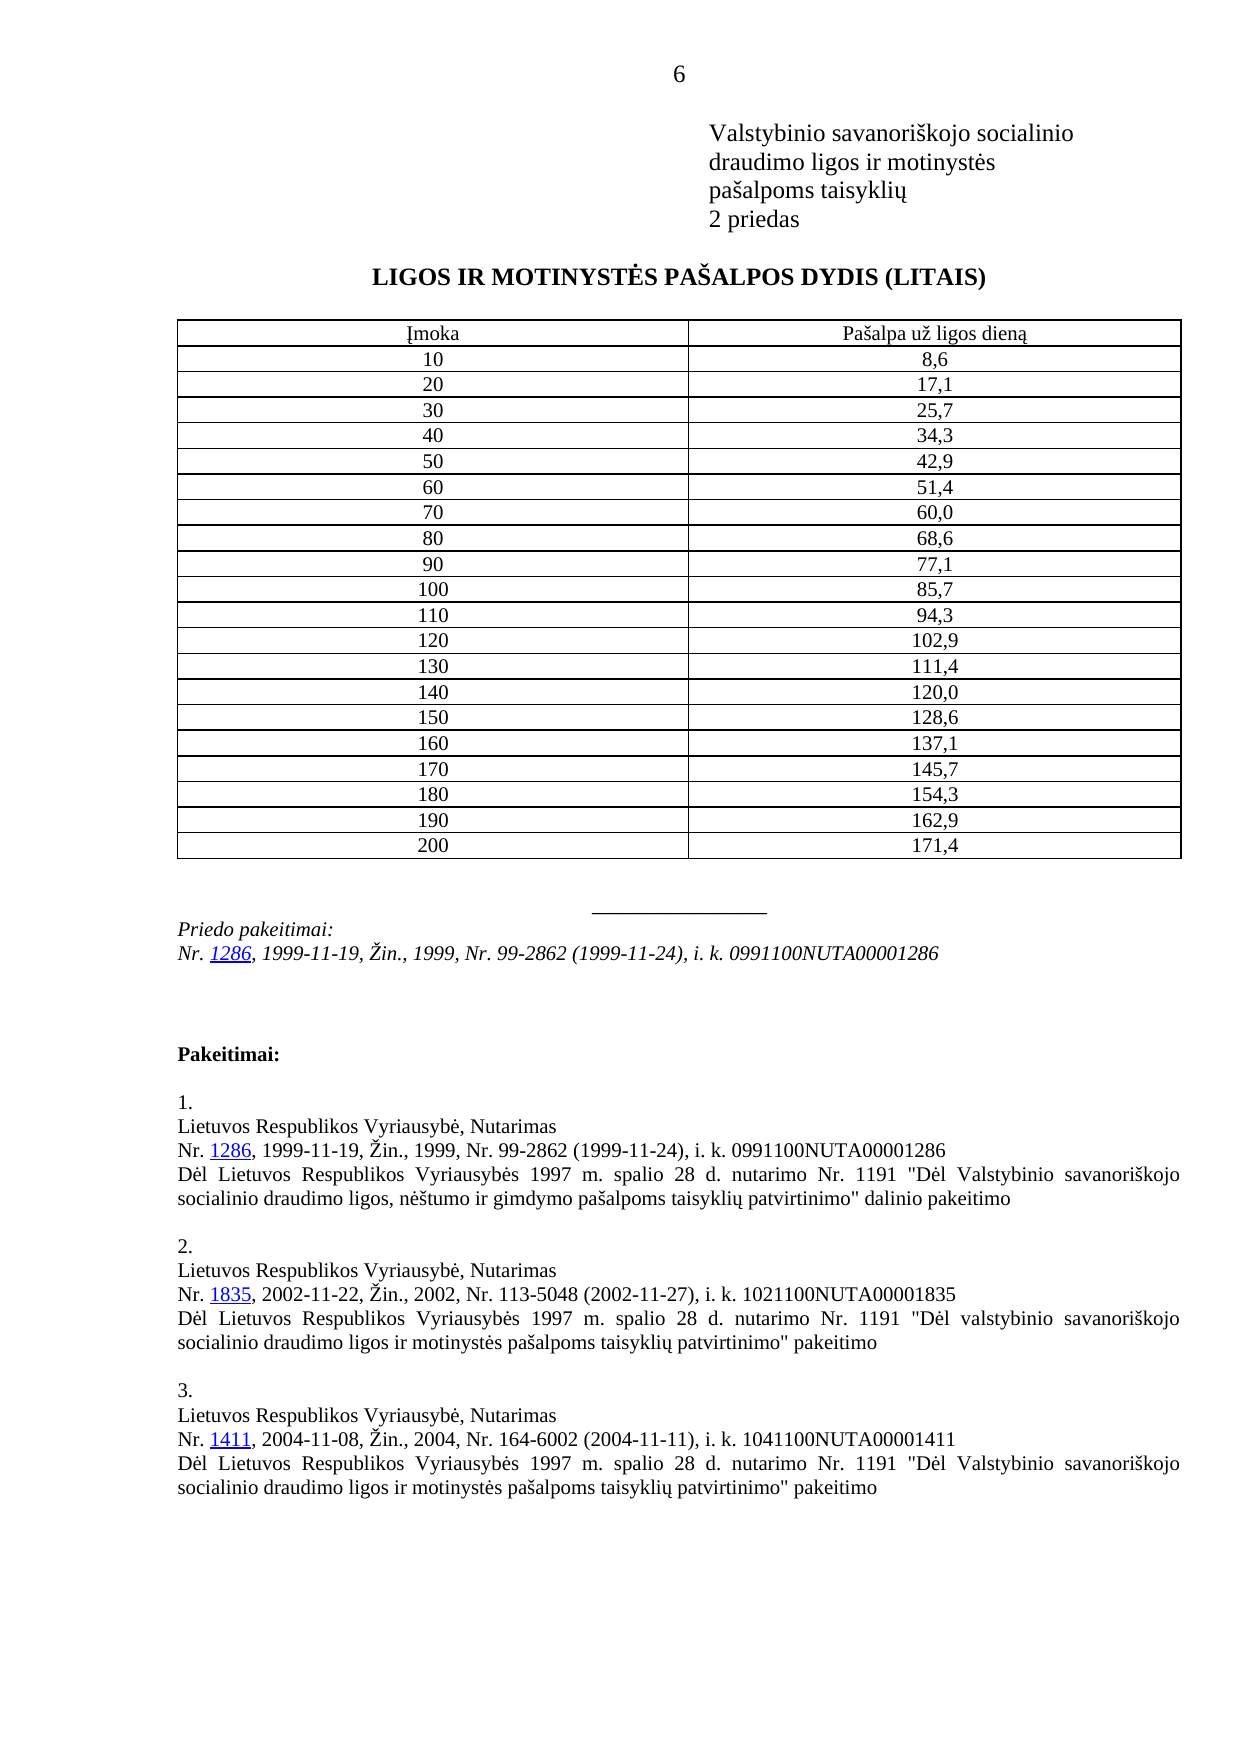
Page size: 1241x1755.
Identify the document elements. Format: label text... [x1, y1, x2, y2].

table_cell 51,4 [689, 475, 1180, 499]
table_cell 100 [178, 577, 688, 601]
text Dėl Lietuvos Respublikos Vyriausybės 1997 m. spalio 28 d. nutarimo Nr. 1191 "Dėl valstybinio savanoriškojo socialinio draudimo ligos ir motinystės pašalpoms taisyklių patvirtinimo" pakeitimo [177, 1306, 1181, 1354]
table_cell 90 [178, 552, 688, 576]
text Dėl Lietuvos Respublikos Vyriausybės 1997 m. spalio 28 d. nutarimo Nr. 1191 "Dėl Valstybinio savanoriškojo socialinio draudimo ligos, nėštumo ir gimdymo pašalpoms taisyklių patvirtinimo" dalinio pakeitimo [177, 1162, 1181, 1210]
text LIGOS IR MOTINYSTĖS PAŠALPOS DYDIS (LITAIS) [177, 262, 1181, 291]
text 3. [177, 1378, 1181, 1402]
text Lietuvos Respublikos Vyriausybė, Nutarimas [177, 1114, 1181, 1138]
table_cell 130 [178, 654, 688, 678]
text Lietuvos Respublikos Vyriausybė, Nutarimas [177, 1402, 1181, 1427]
text Valstybinio savanoriškojo socialinio [709, 118, 1181, 147]
table_cell 200 [178, 833, 688, 857]
table_header Pašalpa už ligos dieną [689, 321, 1180, 345]
table_cell 154,3 [689, 782, 1180, 806]
table_cell 111,4 [689, 654, 1180, 678]
table_cell 60 [178, 475, 688, 499]
text Nr. 1835, 2002-11-22, Žin., 2002, Nr. 113-5048 (2002-11-27), i. k. 1021100NUTA00001835 [177, 1282, 1181, 1306]
table_cell 50 [178, 449, 688, 473]
table_cell 150 [178, 705, 688, 729]
table_cell 42,9 [689, 449, 1180, 473]
table_cell 40 [178, 423, 688, 447]
table_cell 60,0 [689, 500, 1180, 524]
table_cell 20 [178, 372, 688, 396]
text Nr. 1286, 1999-11-19, Žin., 1999, Nr. 99-2862 (1999-11-24), i. k. 0991100NUTA00001286 [177, 1138, 1181, 1162]
text draudimo ligos ir motinystės [177, 147, 1181, 176]
table_cell 34,3 [689, 423, 1180, 447]
table_cell 170 [178, 757, 688, 781]
table_cell 120,0 [689, 680, 1180, 704]
text Priedo pakeitimai: [177, 917, 1181, 941]
table_cell 8,6 [689, 347, 1180, 371]
table_cell 70 [178, 500, 688, 524]
table_cell 30 [178, 398, 688, 422]
table_cell 128,6 [689, 705, 1180, 729]
text ______________ [177, 888, 1181, 917]
table_cell 171,4 [689, 833, 1180, 857]
table_cell 68,6 [689, 526, 1180, 550]
text pašalpoms taisyklių [177, 176, 1181, 204]
table_cell 94,3 [689, 603, 1180, 627]
table_cell 137,1 [689, 731, 1180, 755]
text 2 priedas [177, 204, 1181, 233]
table_cell 110 [178, 603, 688, 627]
table_cell 190 [178, 808, 688, 832]
text 2. [177, 1234, 1181, 1258]
table_cell 140 [178, 680, 688, 704]
text Dėl Lietuvos Respublikos Vyriausybės 1997 m. spalio 28 d. nutarimo Nr. 1191 "Dėl Valstybinio savanoriškojo socialinio draudimo ligos ir motinystės pašalpoms taisyklių patvirtinimo" pakeitimo [177, 1451, 1181, 1499]
table_header Įmoka [178, 321, 688, 345]
text Nr. 1411, 2004-11-08, Žin., 2004, Nr. 164-6002 (2004-11-11), i. k. 1041100NUTA00001411 [177, 1427, 1181, 1451]
table_cell 160 [178, 731, 688, 755]
text Lietuvos Respublikos Vyriausybė, Nutarimas [177, 1258, 1181, 1282]
table_cell 17,1 [689, 372, 1180, 396]
text Pakeitimai: [177, 1042, 1181, 1066]
table_cell 85,7 [689, 577, 1180, 601]
text Nr. 1286, 1999-11-19, Žin., 1999, Nr. 99-2862 (1999-11-24), i. k. 0991100NUTA00001286 [177, 941, 1181, 965]
text 1. [177, 1090, 1181, 1114]
table_cell 80 [178, 526, 688, 550]
table_cell 102,9 [689, 628, 1180, 652]
table_cell 10 [178, 347, 688, 371]
table_cell 162,9 [689, 808, 1180, 832]
table_cell 77,1 [689, 552, 1180, 576]
table_cell 180 [178, 782, 688, 806]
table_cell 145,7 [689, 757, 1180, 781]
table_cell 120 [178, 628, 688, 652]
table_cell 25,7 [689, 398, 1180, 422]
